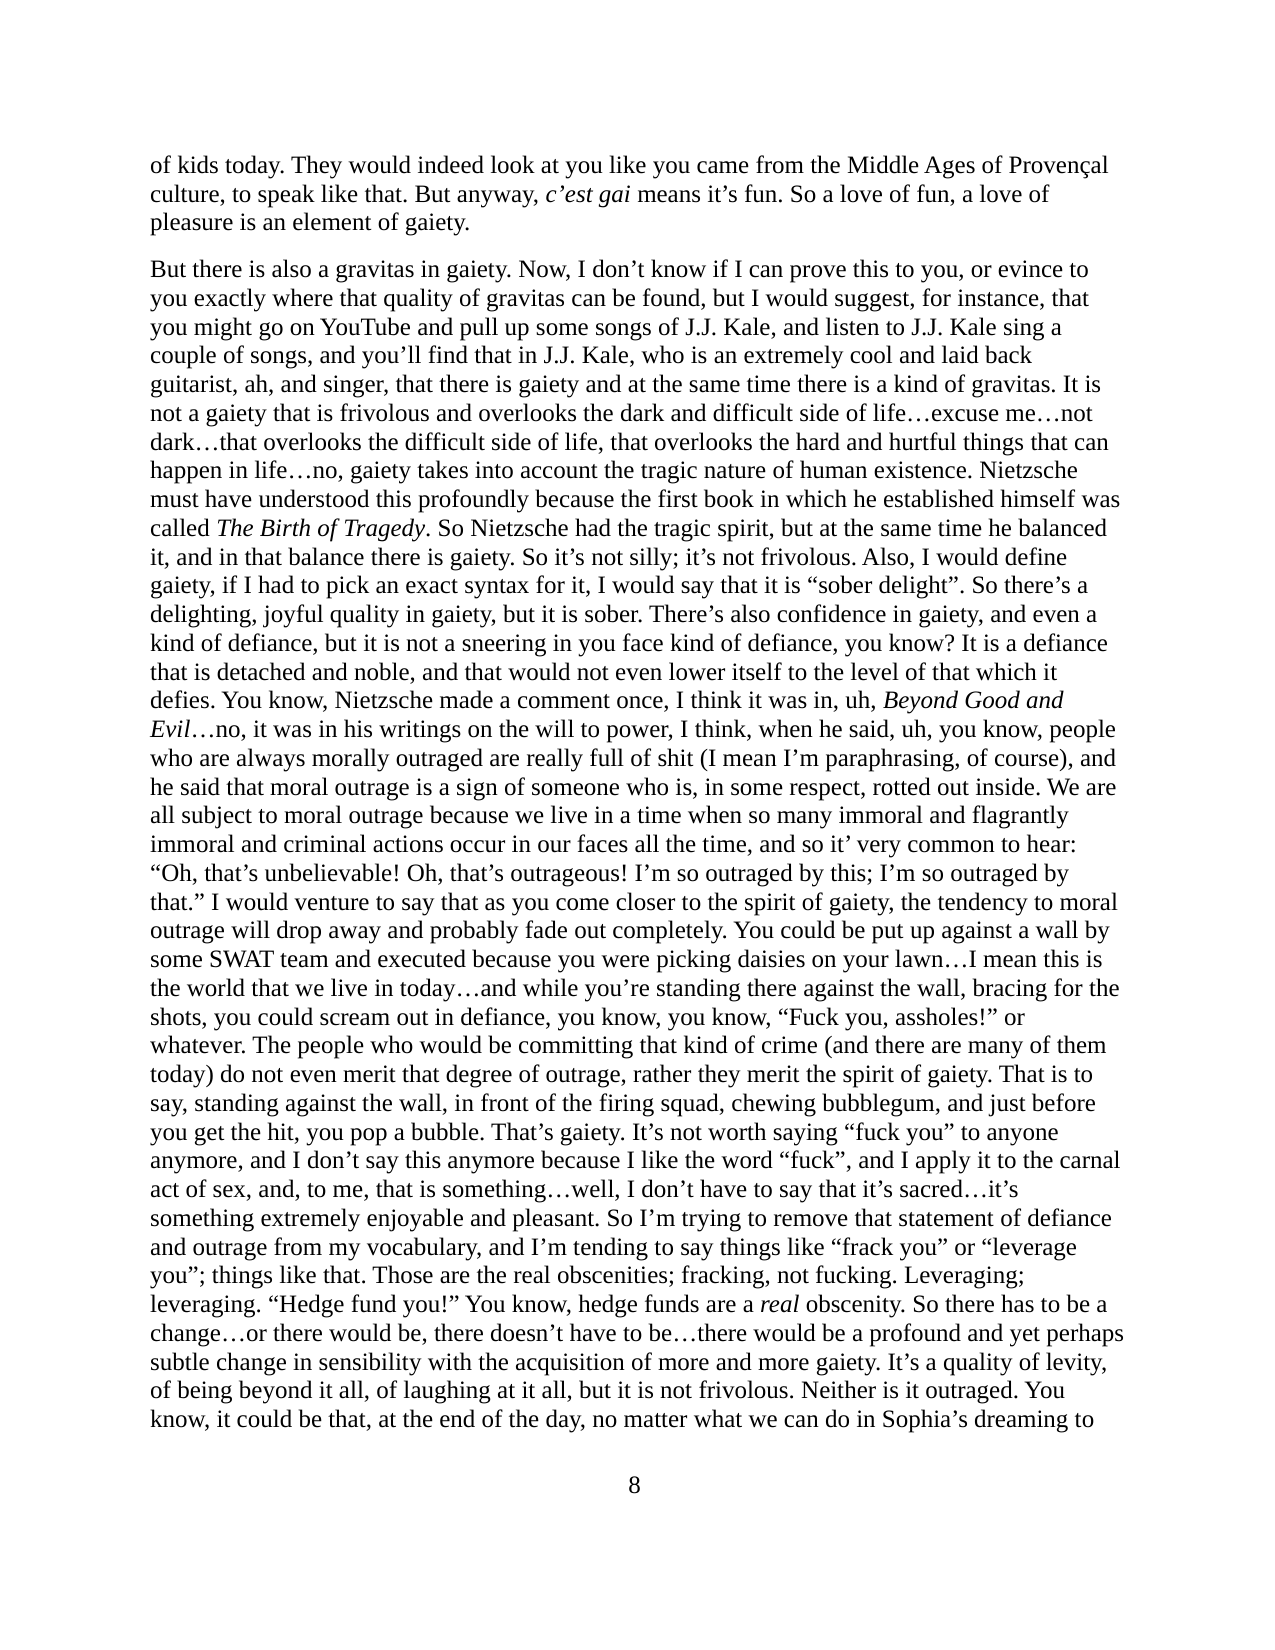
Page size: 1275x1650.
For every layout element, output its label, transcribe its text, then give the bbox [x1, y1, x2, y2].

text of kids today. They would indeed look at you like you came from the Middle Ages of Provençal culture, to speak like that. But anyway, c’est gai means it’s fun. So a love of fun, a love of pleasure is an element of gaiety. [150, 150, 1125, 236]
text But there is also a gravitas in gaiety. Now, I don’t know if I can prove this to you, or evince to you exactly where that quality of gravitas can be found, but I would suggest, for instance, that you might go on YouTube and pull up some songs of J.J. Kale, and listen to J.J. Kale sing a couple of songs, and you’ll find that in J.J. Kale, who is an extremely cool and laid back guitarist, ah, and singer, that there is gaiety and at the same time there is a kind of gravitas. It is not a gaiety that is frivolous and overlooks the dark and difficult side of life…excuse me…not dark…that overlooks the difficult side of life, that overlooks the hard and hurtful things that can happen in life…no, gaiety takes into account the tragic nature of human existence. Nietzsche must have understood this profoundly because the first book in which he established himself was called The Birth of Tragedy. So Nietzsche had the tragic spirit, but at the same time he balanced it, and in that balance there is gaiety. So it’s not silly; it’s not frivolous. Also, I would define gaiety, if I had to pick an exact syntax for it, I would say that it is “sober delight”. So there’s a delighting, joyful quality in gaiety, but it is sober. There’s also confidence in gaiety, and even a kind of defiance, but it is not a sneering in you face kind of defiance, you know? It is a defiance that is detached and noble, and that would not even lower itself to the level of that which it defies. You know, Nietzsche made a comment once, I think it was in, uh, Beyond Good and Evil…no, it was in his writings on the will to power, I think, when he said, uh, you know, people who are always morally outraged are really full of shit (I mean I’m paraphrasing, of course), and he said that moral outrage is a sign of someone who is, in some respect, rotted out inside. We are all subject to moral outrage because we live in a time when so many immoral and flagrantly immoral and criminal actions occur in our faces all the time, and so it’ very common to hear: “Oh, that’s unbelievable! Oh, that’s outrageous! I’m so outraged by this; I’m so outraged by that.” I would venture to say that as you come closer to the spirit of gaiety, the tendency to moral outrage will drop away and probably fade out completely. You could be put up against a wall by some SWAT team and executed because you were picking daisies on your lawn…I mean this is the world that we live in today…and while you’re standing there against the wall, bracing for the shots, you could scream out in defiance, you know, you know, “Fuck you, assholes!” or whatever. The people who would be committing that kind of crime (and there are many of them today) do not even merit that degree of outrage, rather they merit the spirit of gaiety. That is to say, standing against the wall, in front of the firing squad, chewing bubblegum, and just before you get the hit, you pop a bubble. That’s gaiety. It’s not worth saying “fuck you” to anyone anymore, and I don’t say this anymore because I like the word “fuck”, and I apply it to the carnal act of sex, and, to me, that is something…well, I don’t have to say that it’s sacred…it’s something extremely enjoyable and pleasant. So I’m trying to remove that statement of defiance and outrage from my vocabulary, and I’m tending to say things like “frack you” or “leverage you”; things like that. Those are the real obscenities; fracking, not fucking. Leveraging; leveraging. “Hedge fund you!” You know, hedge funds are a real obscenity. So there has to be a change…or there would be, there doesn’t have to be…there would be a profound and yet perhaps subtle change in sensibility with the acquisition of more and more gaiety. It’s a quality of levity, of being beyond it all, of laughing at it all, but it is not frivolous. Neither is it outraged. You know, it could be that, at the end of the day, no matter what we can do in Sophia’s dreaming to [150, 254, 1125, 1433]
